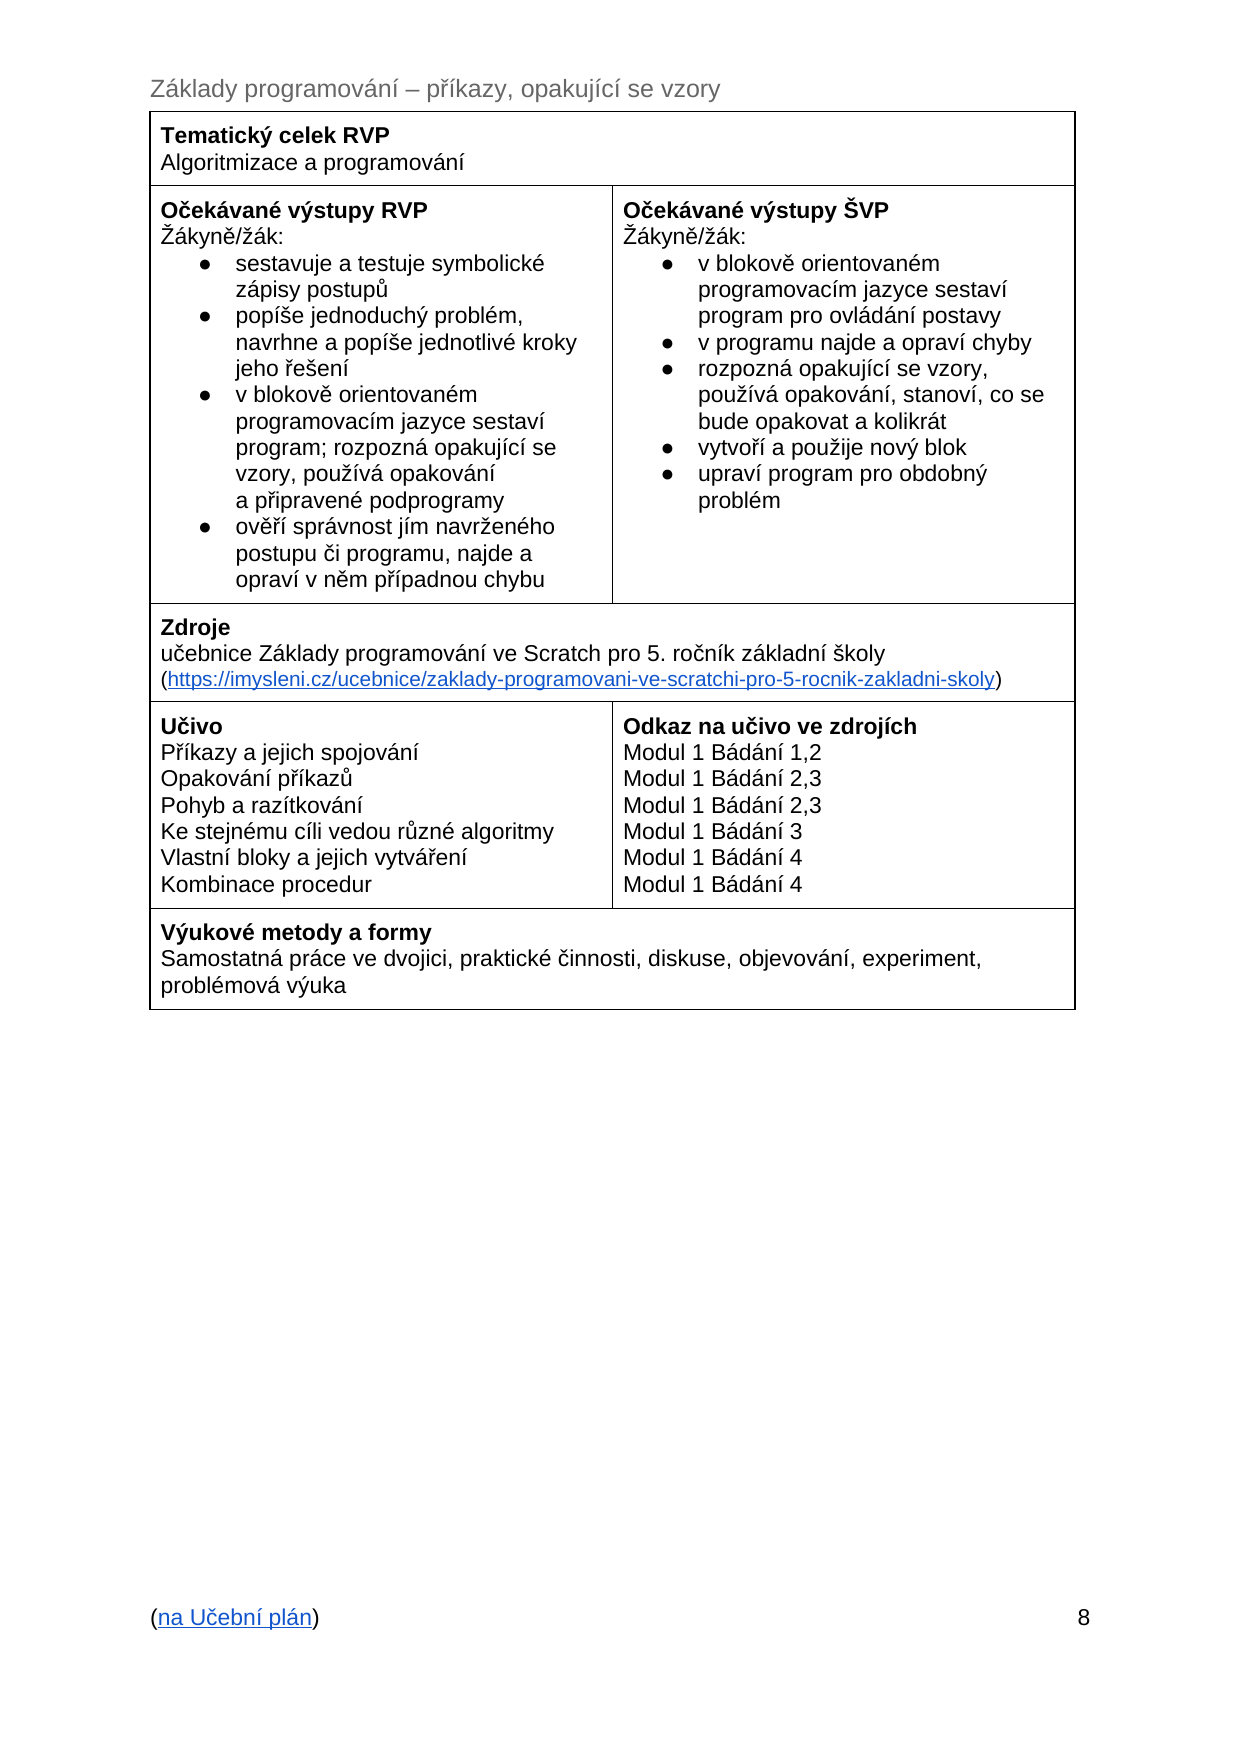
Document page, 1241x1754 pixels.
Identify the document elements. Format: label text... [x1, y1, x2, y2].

table_cell Výukové metody a formy Samostatná práce ve dvojici, praktické činnosti, diskuse, objevování, experiment, problémová výuka [151, 909, 1074, 1008]
subtitle Základy programování – příkazy, opakující se vzory [150, 74, 1090, 102]
table_cell Očekávané výstupy RVP Žákyně/žák: sestavuje a testuje symbolické zápisy postupů popíše jednoduchý problém, navrhne a popíše jednotlivé kroky jeho řešení v blokově orientovaném programovacím jazyce sestaví program; rozpozná opakující se vzory, používá opakování a připravené podprogramy ověří správnost jím navrženého postupu či programu, najde a opraví v něm případnou chybu [151, 186, 612, 603]
table_cell Učivo Příkazy a jejich spojování Opakování příkazů Pohyb a razítkování Ke stejnému cíli vedou různé algoritmy Vlastní bloky a jejich vytváření Kombinace procedur [151, 702, 612, 907]
table_cell Očekávané výstupy ŠVP Žákyně/žák: v blokově orientovaném programovacím jazyce sestaví program pro ovládání postavy v programu najde a opraví chyby rozpozná opakující se vzory, používá opakování, stanoví, co se bude opakovat a kolikrát vytvoří a použije nový blok upraví program pro obdobný problém [613, 186, 1074, 603]
table_cell Zdroje učebnice Základy programování ve Scratch pro 5. ročník základní školy (https://imysleni.cz/ucebnice/zaklady-programovani-ve-scratchi-pro-5-rocnik-zakladni-skoly) [151, 604, 1074, 701]
table_cell Odkaz na učivo ve zdrojích Modul 1 Bádání 1,2 Modul 1 Bádání 2,3 Modul 1 Bádání 2,3 Modul 1 Bádání 3 Modul 1 Bádání 4 Modul 1 Bádání 4 [613, 702, 1074, 907]
table_header Tematický celek RVP Algoritmizace a programování [151, 112, 1074, 185]
